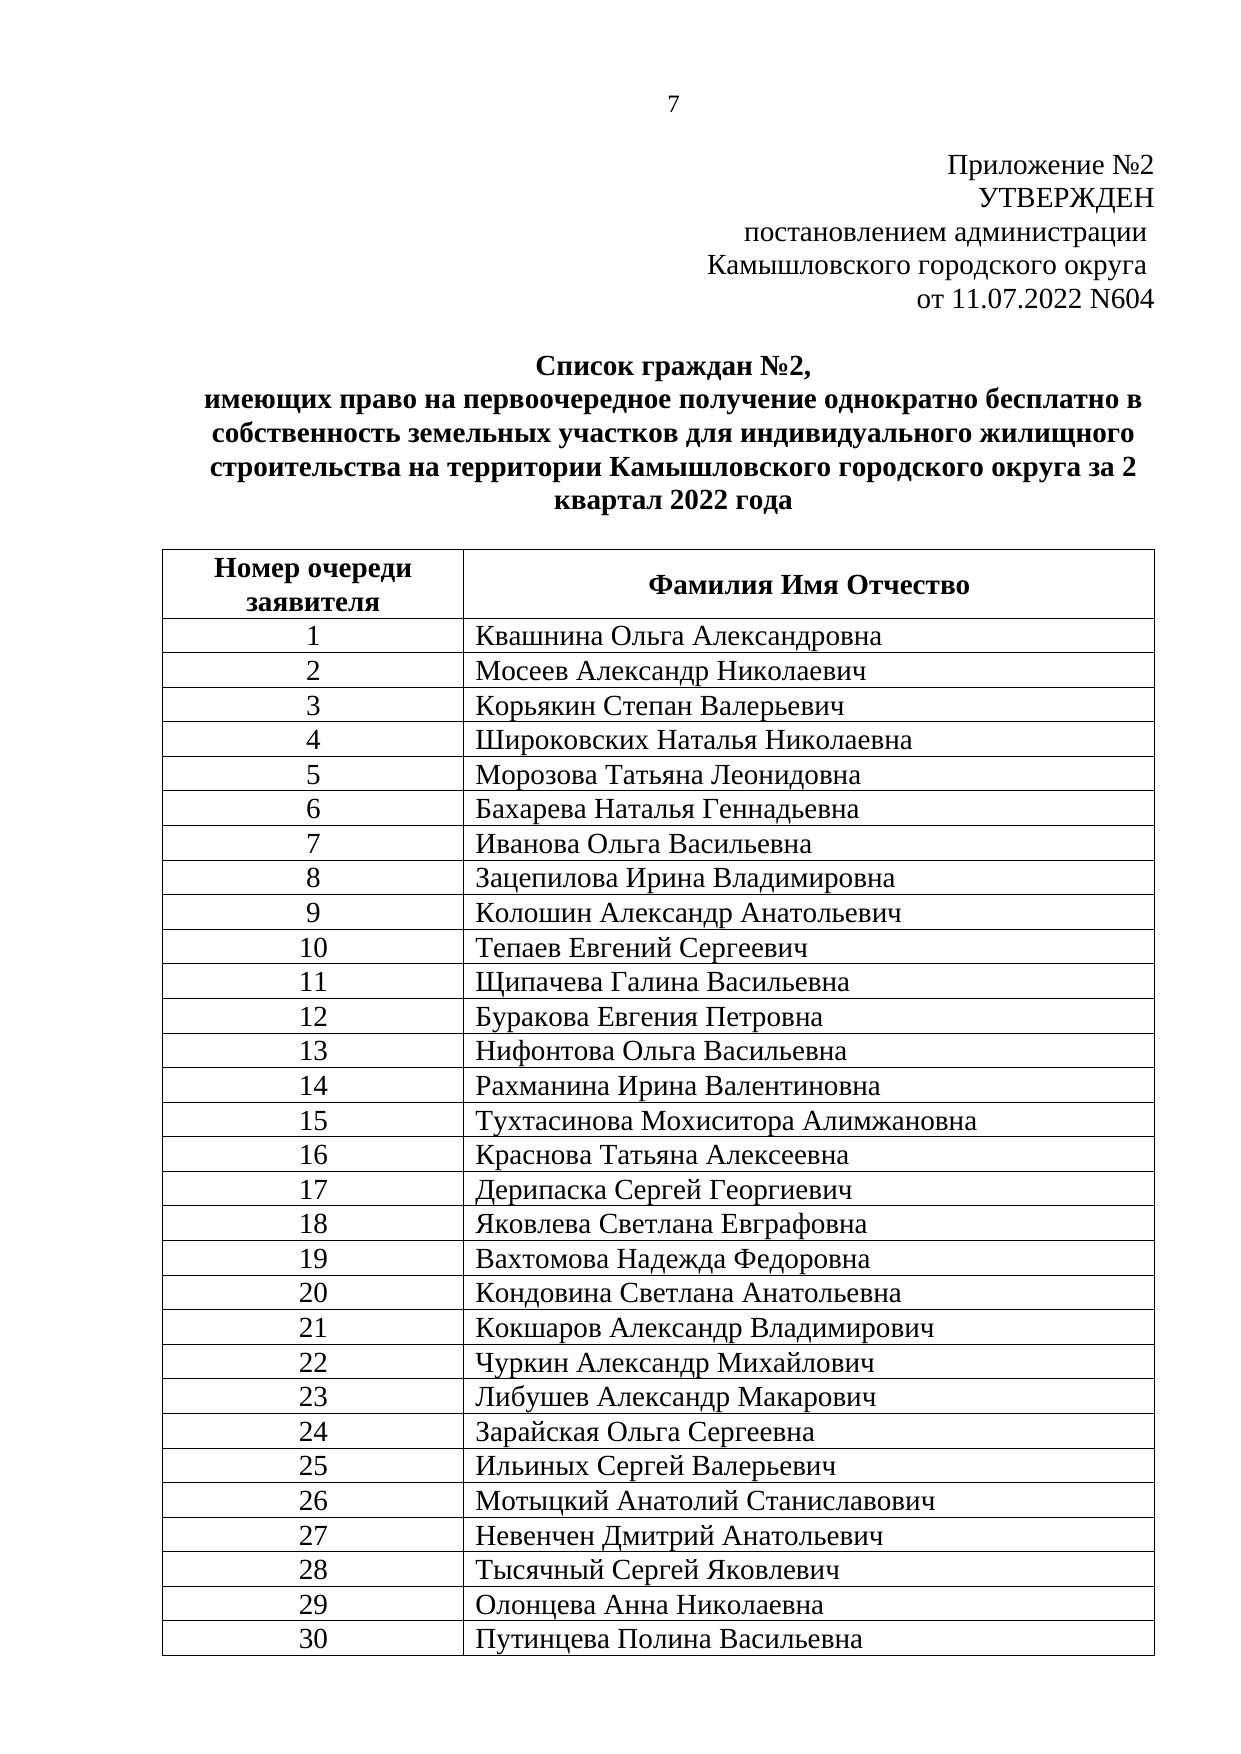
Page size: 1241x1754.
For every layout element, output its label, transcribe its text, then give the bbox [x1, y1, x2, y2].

table_cell 10 [163, 930, 463, 963]
table_cell 8 [163, 861, 463, 894]
table_cell 27 [163, 1518, 463, 1551]
table_cell Ильиных Сергей Валерьевич [464, 1449, 1154, 1482]
table_cell 14 [163, 1068, 463, 1102]
table_cell 17 [163, 1172, 463, 1205]
table_cell 15 [163, 1103, 463, 1136]
table_cell 12 [163, 999, 463, 1032]
table_cell 22 [163, 1345, 463, 1378]
table_cell Мосеев Александр Николаевич [464, 653, 1154, 687]
table_cell 24 [163, 1414, 463, 1447]
table_cell Вахтомова Надежда Федоровна [464, 1241, 1154, 1274]
table_cell Мотыцкий Анатолий Станиславович [464, 1483, 1154, 1517]
table_cell 13 [163, 1034, 463, 1067]
text Приложение №2 [487, 147, 1154, 180]
table_cell Рахманина Ирина Валентиновна [464, 1068, 1154, 1102]
table_cell 2 [163, 653, 463, 687]
table_cell Колошин Александр Анатольевич [464, 895, 1154, 929]
table_cell Квашнина Ольга Александровна [464, 619, 1154, 652]
table_cell Кокшаров Александр Владимирович [464, 1310, 1154, 1344]
table_cell 16 [163, 1137, 463, 1171]
table_cell 11 [163, 964, 463, 998]
table_cell 23 [163, 1379, 463, 1413]
table_cell Тысячный Сергей Яковлевич [464, 1552, 1154, 1586]
table_cell Невенчен Дмитрий Анатольевич [464, 1518, 1154, 1551]
table_cell Дерипаска Сергей Георгиевич [464, 1172, 1154, 1205]
table_cell Тухтасинова Мохиситора Алимжановна [464, 1103, 1154, 1136]
table_cell 25 [163, 1449, 463, 1482]
table_cell 30 [163, 1621, 463, 1655]
table_cell Путинцева Полина Васильевна [464, 1621, 1154, 1655]
table_cell 3 [163, 688, 463, 721]
table_cell Зарайская Ольга Сергеевна [464, 1414, 1154, 1447]
table_header Фамилия Имя Отчество [464, 550, 1154, 617]
table_cell 26 [163, 1483, 463, 1517]
text имеющих право на первоочередное получение однократно бесплатно в собственность земельных участков для индивидуального жилищного строительства на территории Камышловского городского округа за 2 квартал 2022 года [162, 382, 1184, 516]
table_cell Нифонтова Ольга Васильевна [464, 1034, 1154, 1067]
table_cell Широковских Наталья Николаевна [464, 722, 1154, 756]
table_cell Яковлева Светлана Евграфовна [464, 1206, 1154, 1240]
table_cell Бахарева Наталья Геннадьевна [464, 791, 1154, 825]
table_cell 21 [163, 1310, 463, 1344]
table_cell Зацепилова Ирина Владимировна [464, 861, 1154, 894]
table_cell 4 [163, 722, 463, 756]
table_cell 18 [163, 1206, 463, 1240]
table_cell 29 [163, 1587, 463, 1620]
table_cell 19 [163, 1241, 463, 1274]
table_cell Иванова Ольга Васильевна [464, 826, 1154, 859]
table_cell Чуркин Александр Михайлович [464, 1345, 1154, 1378]
table_cell Щипачева Галина Васильевна [464, 964, 1154, 998]
table_cell Либушев Александр Макарович [464, 1379, 1154, 1413]
table_cell 20 [163, 1276, 463, 1309]
table_cell 6 [163, 791, 463, 825]
text Камышловского городского округа [487, 247, 1154, 281]
table_cell Олонцева Анна Николаевна [464, 1587, 1154, 1620]
table_cell 28 [163, 1552, 463, 1586]
table_cell Кондовина Светлана Анатольевна [464, 1276, 1154, 1309]
text Список граждан №2, [162, 348, 1184, 382]
table_header Номер очереди заявителя [163, 550, 463, 617]
table_cell Корьякин Степан Валерьевич [464, 688, 1154, 721]
table_cell 5 [163, 757, 463, 790]
table_cell Морозова Татьяна Леонидовна [464, 757, 1154, 790]
table_cell Краснова Татьяна Алексеевна [464, 1137, 1154, 1171]
table_cell Тепаев Евгений Сергеевич [464, 930, 1154, 963]
table_cell 7 [163, 826, 463, 859]
text УТВЕРЖДЕН [487, 180, 1154, 214]
table_cell 1 [163, 619, 463, 652]
table_cell Буракова Евгения Петровна [464, 999, 1154, 1032]
table_cell 9 [163, 895, 463, 929]
text постановлением администрации [487, 214, 1154, 247]
text от 11.07.2022 N604 [487, 281, 1154, 314]
